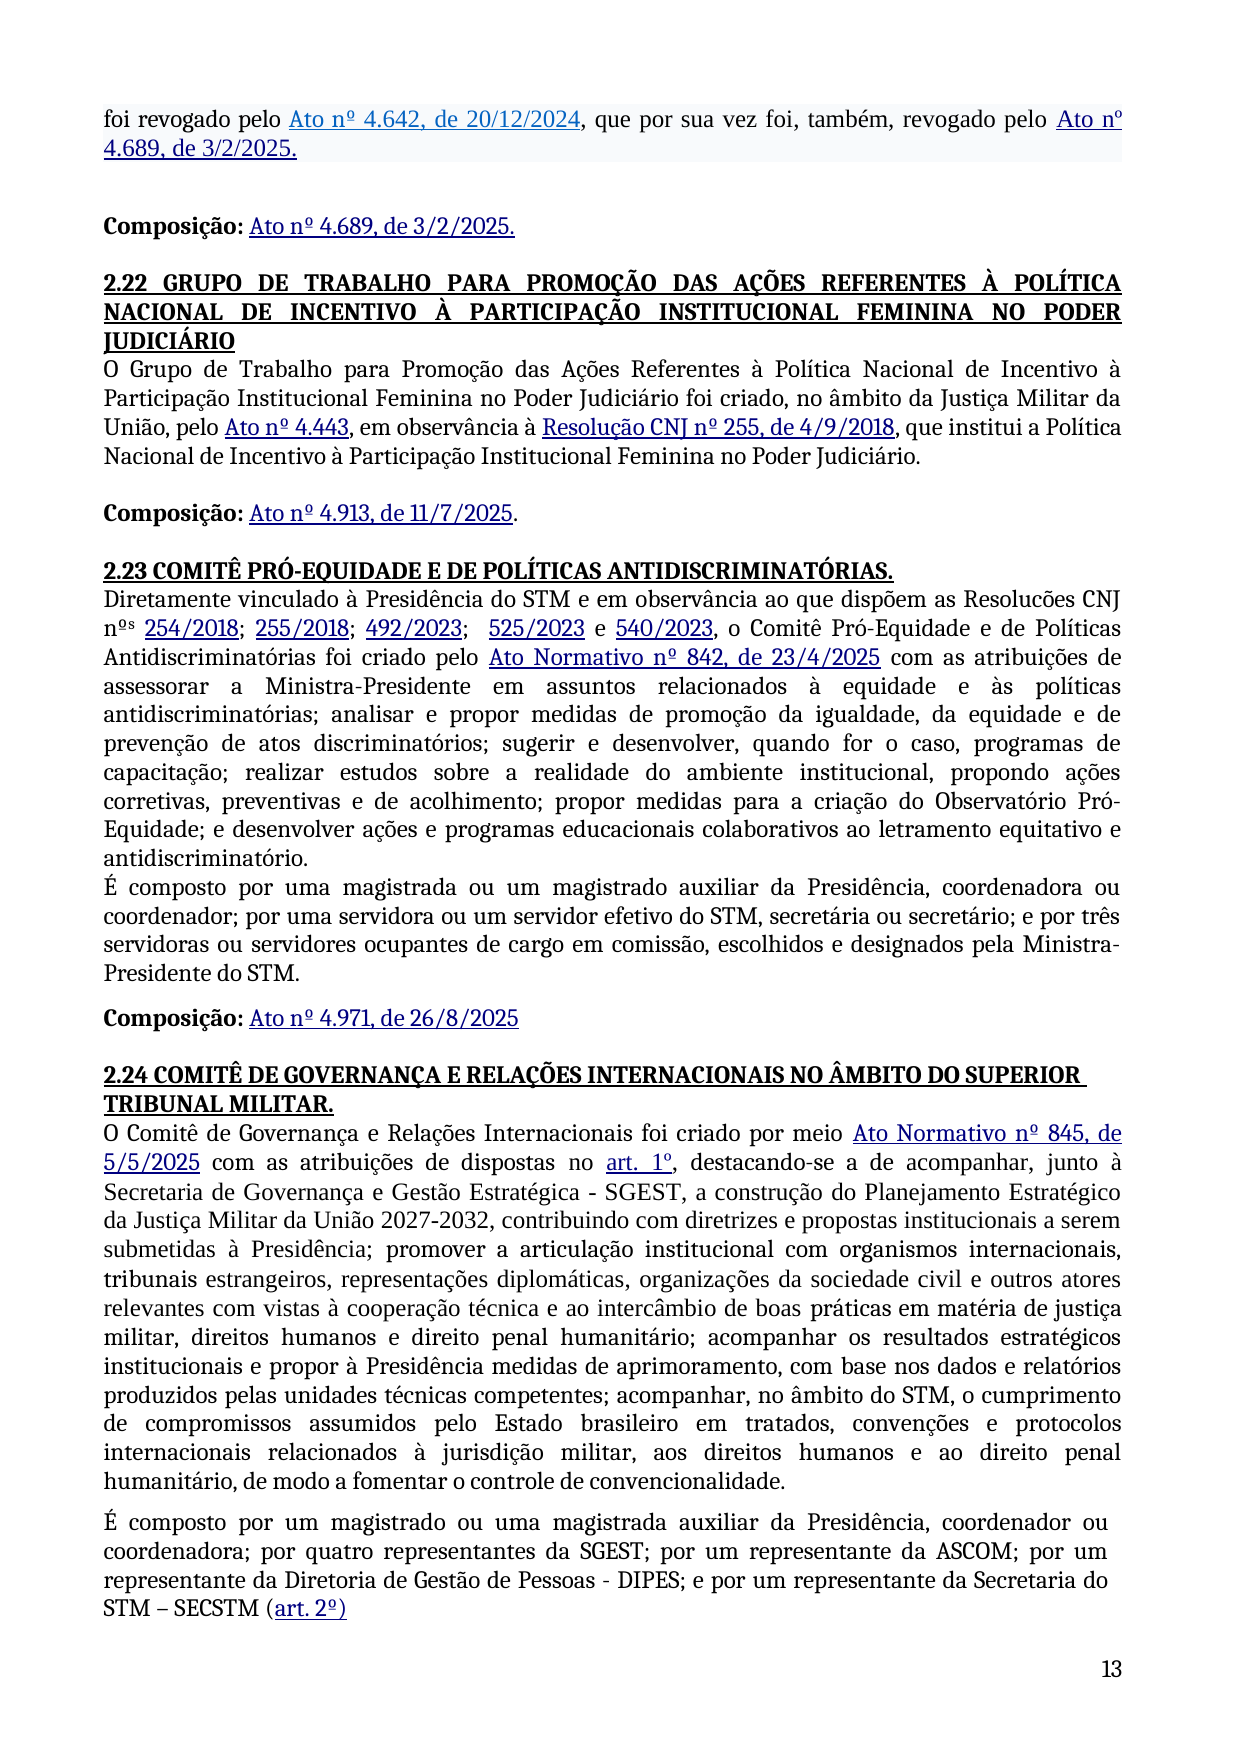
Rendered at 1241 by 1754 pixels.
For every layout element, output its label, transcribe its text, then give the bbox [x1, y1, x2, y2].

text Composição: Ato nº 4.689, de 3/2/2025. [103, 212, 1122, 240]
text O Comitê de Governança e Relações Internacionais foi criado por meio Ato Normativo nº 845, de 5/5/2025 com as atribuições de dispostas no art. 1º, destacando-se a de acompanhar, junto à Secretaria de Governança e Gestão Estratégica - SGEST, a construção do Planejamento Estratégico da Justiça Militar da União 2027-2032, contribuindo com diretrizes e propostas institucionais a serem submetidas à Presidência; promover a articulação institucional com organismos internacionais, tribunais estrangeiros, representações diplomáticas, organizações da sociedade civil e outros atores relevantes com vistas à cooperação técnica e ao intercâmbio de boas práticas em matéria de justiça militar, direitos humanos e direito penal humanitário; acompanhar os resultados estratégicos institucionais e propor à Presidência medidas de aprimoramento, com base nos dados e relatórios produzidos pelas unidades técnicas competentes; acompanhar, no âmbito do STM, o cumprimento de compromissos assumidos pelo Estado brasileiro em tratados, convenções e protocolos internacionais relacionados à jurisdição militar, aos direitos humanos e ao direito penal humanitário, de modo a fomentar o controle de convencionalidade. [103, 1118, 1122, 1496]
text O Grupo de Trabalho para Promoção das Ações Referentes à Política Nacional de Incentivo à Participação Institucional Feminina no Poder Judiciário foi criado, no âmbito da Justiça Militar da União, pelo Ato nº 4.443, em observância à Resolução CNJ nº 255, de 4/9/2018, que institui a Política Nacional de Incentivo à Participação Institucional Feminina no Poder Judiciário. [103, 355, 1122, 470]
text 2.24 COMITÊ DE GOVERNANÇA E RELAÇÕES INTERNACIONAIS NO ÂMBITO DO SUPERIOR TRIBUNAL MILITAR. [103, 1061, 1122, 1118]
text foi revogado pelo Ato nº 4.642, de 20/12/2024, que por sua vez foi, também, revogado pelo Ato nº 4.689, de 3/2/2025. [103, 104, 1122, 162]
text JUDICIÁRIO [103, 323, 1122, 355]
text É composto por uma magistrada ou um magistrado auxiliar da Presidência, coordenadora ou coordenador; por uma servidora ou um servidor efetivo do STM, secretária ou secretário; e por três servidoras ou servidores ocupantes de cargo em comissão, escolhidos e designados pela Ministra-Presidente do STM. [103, 873, 1122, 988]
text 2.23 COMITÊ PRÓ-EQUIDADE E DE POLÍTICAS ANTIDISCRIMINATÓRIAS. [103, 557, 1122, 585]
text Composição: Ato nº 4.913, de 11/7/2025. [103, 499, 1122, 528]
text 2.22 GRUPO DE TRABALHO PARA PROMOÇÃO DAS AÇÕES REFERENTES À POLÍTICA [103, 269, 1122, 293]
text NACIONAL DE INCENTIVO À PARTICIPAÇÃO INSTITUCIONAL FEMININA NO PODER [103, 294, 1122, 322]
text Diretamente vinculado à Presidência do STM e em observância ao que dispõem as Resolucões CNJ nºs 254/2018; 255/2018; 492/2023; 525/2023 e 540/2023, o Comitê Pró-Equidade e de Políticas Antidiscriminatórias foi criado pelo Ato Normativo nº 842, de 23/4/2025 com as atribuições de assessorar a Ministra-Presidente em assuntos relacionados à equidade e às políticas antidiscriminatórias; analisar e propor medidas de promoção da igualdade, da equidade e de prevenção de atos discriminatórios; sugerir e desenvolver, quando for o caso, programas de capacitação; realizar estudos sobre a realidade do ambiente institucional, propondo ações corretivas, preventivas e de acolhimento; propor medidas para a criação do Observatório Pró-Equidade; e desenvolver ações e programas educacionais colaborativos ao letramento equitativo e antidiscriminatório. [103, 585, 1122, 873]
text Composição: Ato nº 4.971, de 26/8/2025 [103, 1003, 1122, 1032]
text É composto por um magistrado ou uma magistrada auxiliar da Presidência, coordenador ou coordenadora; por quatro representantes da SGEST; por um representante da ASCOM; por um representante da Diretoria de Gestão de Pessoas - DIPES; e por um representante da Secretaria do STM – SECSTM (art. 2º) [103, 1508, 1110, 1623]
